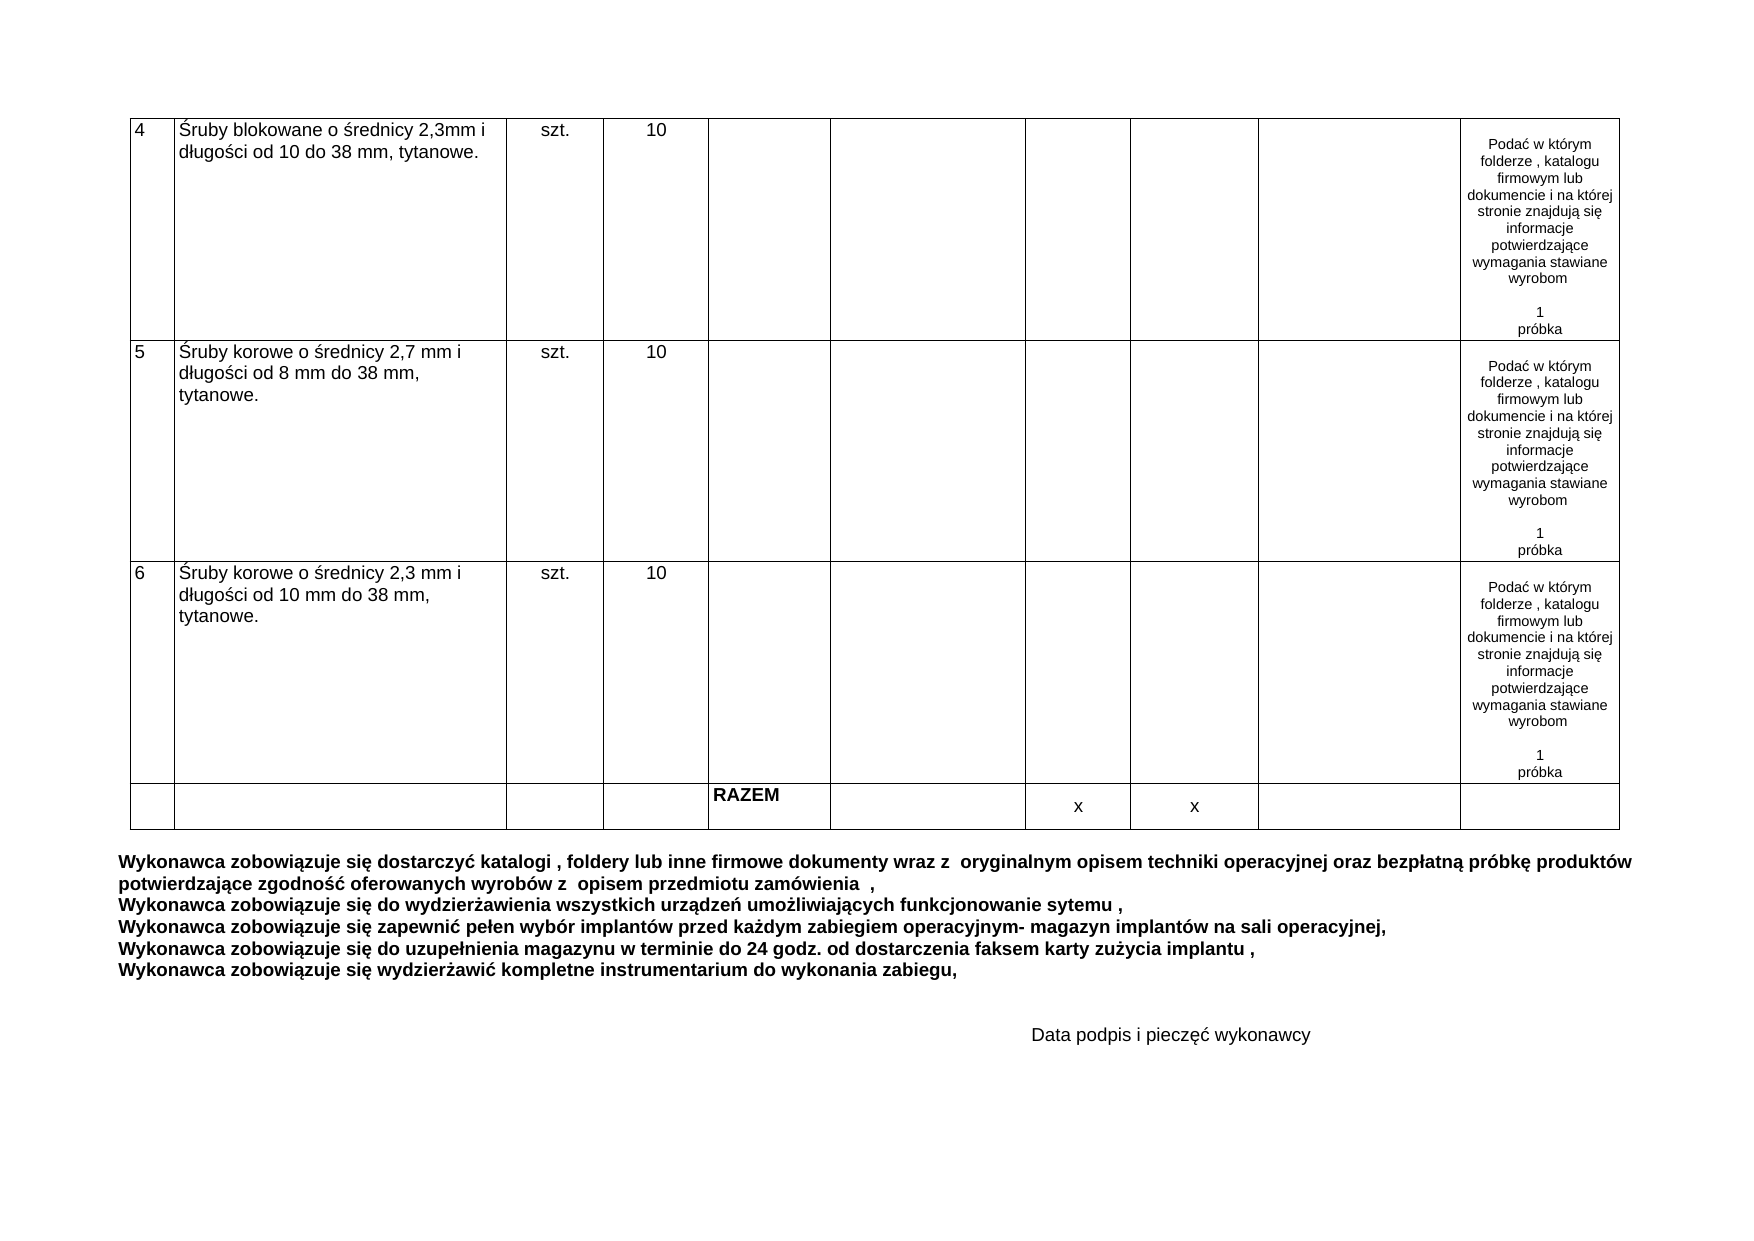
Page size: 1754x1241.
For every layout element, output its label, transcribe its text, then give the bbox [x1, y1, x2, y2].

text Wykonawca zobowiązuje się do wydzierżawienia wszystkich urządzeń umożliwiających funkcjonowanie sytemu , [118, 894, 1636, 916]
table_cell [1026, 119, 1130, 339]
table_cell Podać w którym folderze , katalogu firmowym lub dokumencie i na której stronie znajdują się informacje potwierdzające wymagania stawiane wyrobom 1 próbka [1461, 119, 1619, 339]
table_cell Podać w którym folderze , katalogu firmowym lub dokumencie i na której stronie znajdują się informacje potwierdzające wymagania stawiane wyrobom 1 próbka [1461, 562, 1619, 782]
table_cell Podać w którym folderze , katalogu firmowym lub dokumencie i na której stronie znajdują się informacje potwierdzające wymagania stawiane wyrobom 1 próbka [1461, 341, 1619, 561]
table_cell Śruby korowe o średnicy 2,3 mm i długości od 10 mm do 38 mm, tytanowe. [175, 562, 506, 782]
table_cell szt. [507, 341, 603, 561]
text Wykonawca zobowiązuje się dostarczyć katalogi , foldery lub inne firmowe dokumenty wraz z oryginalnym opisem techniki operacyjnej oraz bezpłatną próbkę produktów potwierdzające zgodność oferowanych wyrobów z opisem przedmiotu zamówienia , [118, 851, 1636, 894]
table_cell 6 [131, 562, 174, 782]
table_cell [1259, 341, 1460, 561]
table_cell RAZEM [709, 784, 830, 828]
table_cell 10 [604, 562, 708, 782]
table_cell 4 [131, 119, 174, 339]
table_cell [604, 784, 708, 828]
table_cell [1259, 784, 1460, 828]
table_cell [1026, 562, 1130, 782]
text Wykonawca zobowiązuje się zapewnić pełen wybór implantów przed każdym zabiegiem operacyjnym- magazyn implantów na sali operacyjnej, [118, 916, 1636, 937]
table_cell [507, 784, 603, 828]
table_cell 10 [604, 119, 708, 339]
table_cell [1026, 341, 1130, 561]
table_cell x [1131, 784, 1258, 828]
table_cell [831, 562, 1025, 782]
table_cell [831, 784, 1025, 828]
table_cell [1259, 562, 1460, 782]
table_cell [1259, 119, 1460, 339]
text Wykonawca zobowiązuje się do uzupełnienia magazynu w terminie do 24 godz. od dostarczenia faksem karty zużycia implantu , [118, 937, 1636, 959]
table_cell x [1026, 784, 1130, 828]
table_cell 10 [604, 341, 708, 561]
table_cell [709, 562, 830, 782]
table_cell [1131, 119, 1258, 339]
text Data podpis i pieczęć wykonawcy [167, 1024, 1636, 1045]
table_cell [709, 119, 830, 339]
table_cell [1461, 784, 1619, 828]
table_cell [831, 119, 1025, 339]
table_cell szt. [507, 562, 603, 782]
table_cell [131, 784, 174, 828]
table_cell [709, 341, 830, 561]
table_cell [831, 341, 1025, 561]
table_cell [175, 784, 506, 828]
table_cell Śruby korowe o średnicy 2,7 mm i długości od 8 mm do 38 mm, tytanowe. [175, 341, 506, 561]
text Wykonawca zobowiązuje się wydzierżawić kompletne instrumentarium do wykonania zabiegu, [118, 959, 1636, 981]
table_cell [1131, 562, 1258, 782]
table_cell 5 [131, 341, 174, 561]
table_cell [1131, 341, 1258, 561]
table_cell Śruby blokowane o średnicy 2,3mm i długości od 10 do 38 mm, tytanowe. [175, 119, 506, 339]
table_cell szt. [507, 119, 603, 339]
